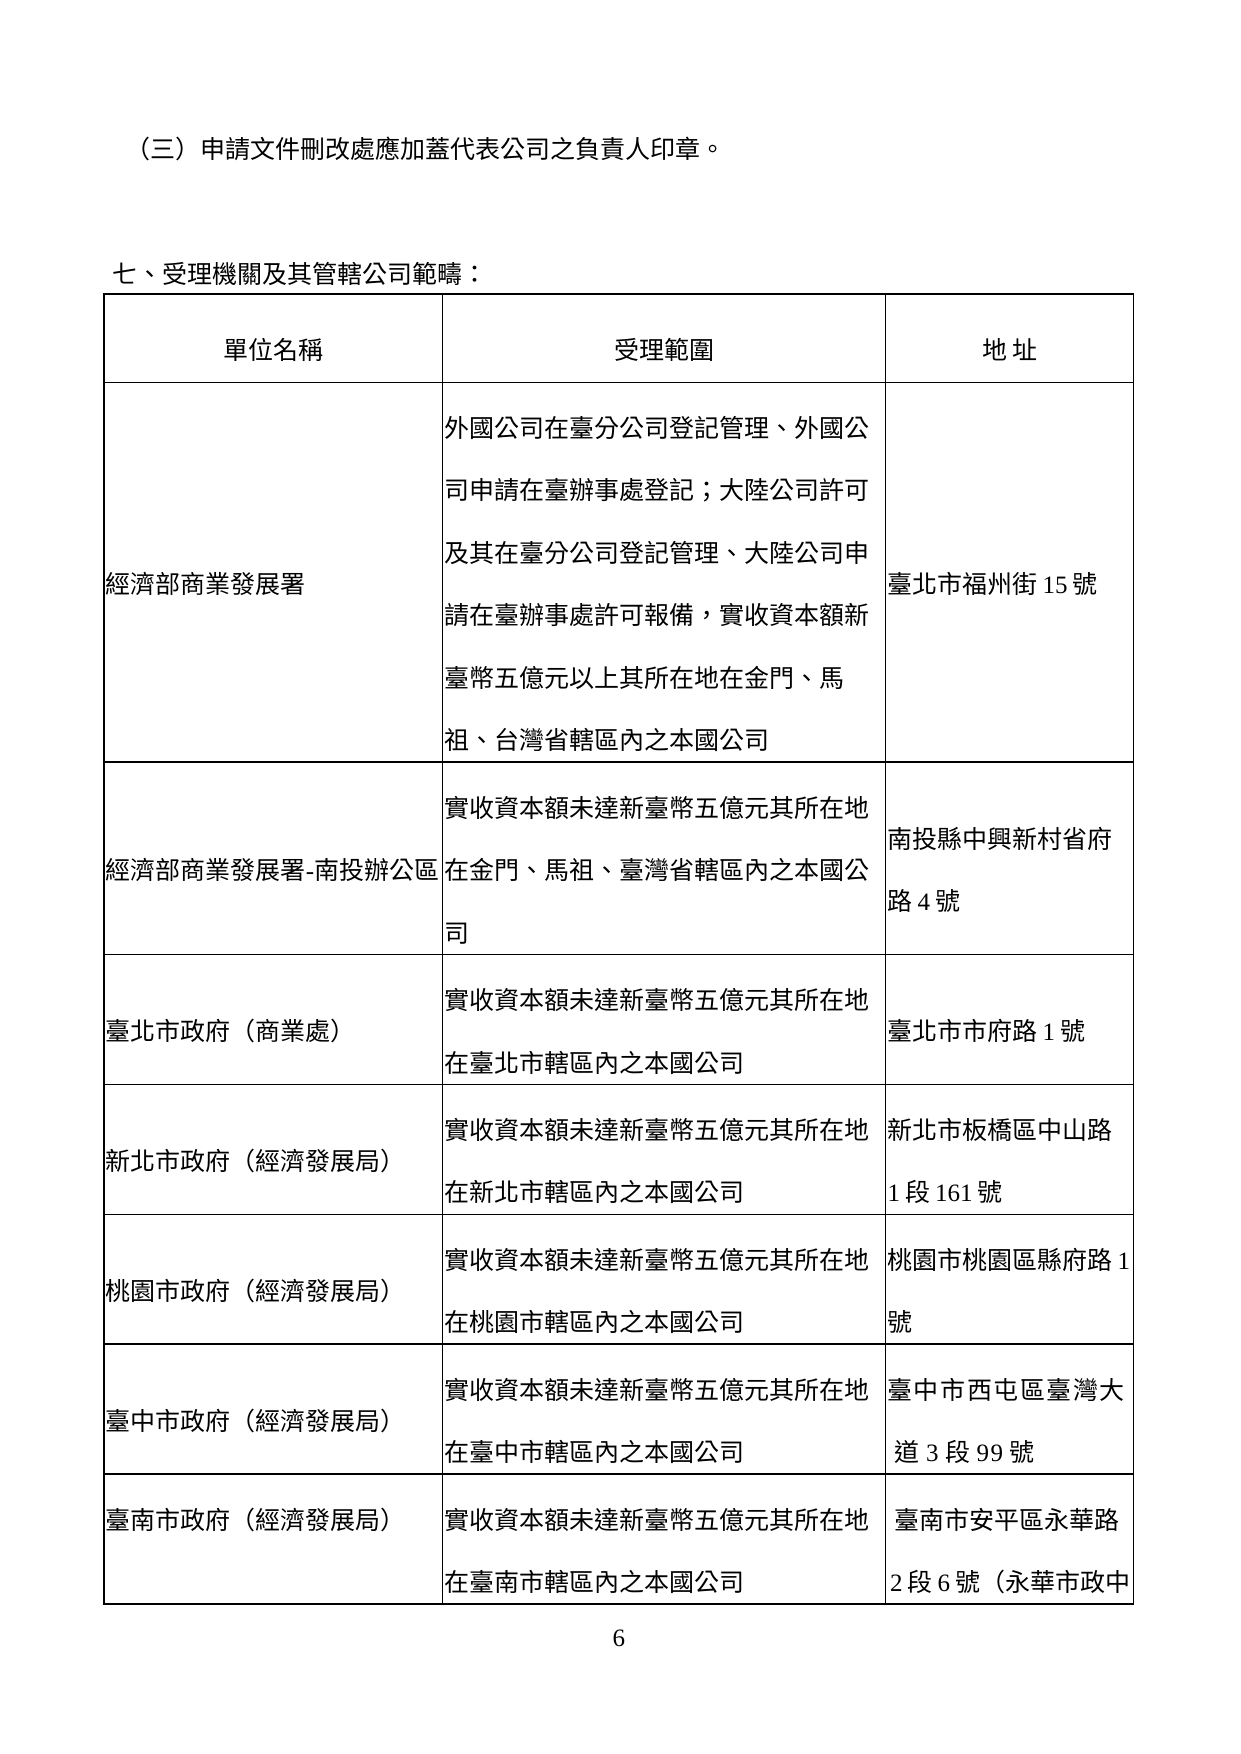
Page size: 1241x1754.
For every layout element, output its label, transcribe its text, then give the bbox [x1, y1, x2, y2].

table_cell 外國公司在臺分公司登記管理、外國公司申請在臺辦事處登記；大陸公司許可及其在臺分公司登記管理、大陸公司申請在臺辦事處許可報備，實收資本額新臺幣五億元以上其所在地在金門、馬祖、台灣省轄區內之本國公司 [443, 383, 885, 761]
table_cell 實收資本額未達新臺幣五億元其所在地在臺中市轄區內之本國公司 [443, 1345, 885, 1473]
table_cell 臺中市政府（經濟發展局） [105, 1345, 442, 1473]
table_cell 實收資本額未達新臺幣五億元其所在地在臺北市轄區內之本國公司 [443, 955, 885, 1083]
table_cell 實收資本額未達新臺幣五億元其所在地在金門、馬祖、臺灣省轄區內之本國公司 [443, 763, 885, 954]
table_cell 臺北市政府（商業處） [105, 955, 442, 1083]
text （三）申請文件刪改處應加蓋代表公司之負責人印章。 [112, 106, 1125, 168]
table_cell 桃園市政府（經濟發展局） [105, 1215, 442, 1343]
table_cell 臺南市政府（經濟發展局） [105, 1475, 442, 1603]
table_cell 臺北市福州街15號 [886, 383, 1133, 761]
table_cell 臺中市西屯區臺灣大道3段99號 [886, 1345, 1133, 1473]
table_cell 新北市板橋區中山路 1段161號 [886, 1085, 1133, 1213]
table_cell 桃園市桃園區縣府路1號 [886, 1215, 1133, 1343]
table_cell 實收資本額未達新臺幣五億元其所在地在臺南市轄區內之本國公司 [443, 1475, 885, 1603]
table_cell 臺北市市府路1號 [886, 955, 1133, 1083]
table_cell 實收資本額未達新臺幣五億元其所在地在新北市轄區內之本國公司 [443, 1085, 885, 1213]
table_cell 經濟部商業發展署 [105, 383, 442, 761]
table_cell 實收資本額未達新臺幣五億元其所在地在桃園市轄區內之本國公司 [443, 1215, 885, 1343]
table_header 受理範圍 [443, 295, 885, 381]
table_header 地 址 [886, 295, 1133, 381]
table_cell 經濟部商業發展署-南投辦公區 [105, 763, 442, 954]
table_cell 南投縣中興新村省府路4號 [886, 763, 1133, 954]
table_cell 新北市政府（經濟發展局） [105, 1085, 442, 1213]
table_cell 臺南市安平區永華路2段6號（永華市政中 [886, 1475, 1133, 1603]
table_header 單位名稱 [105, 295, 442, 381]
text 七、受理機關及其管轄公司範疇： [112, 231, 1125, 293]
